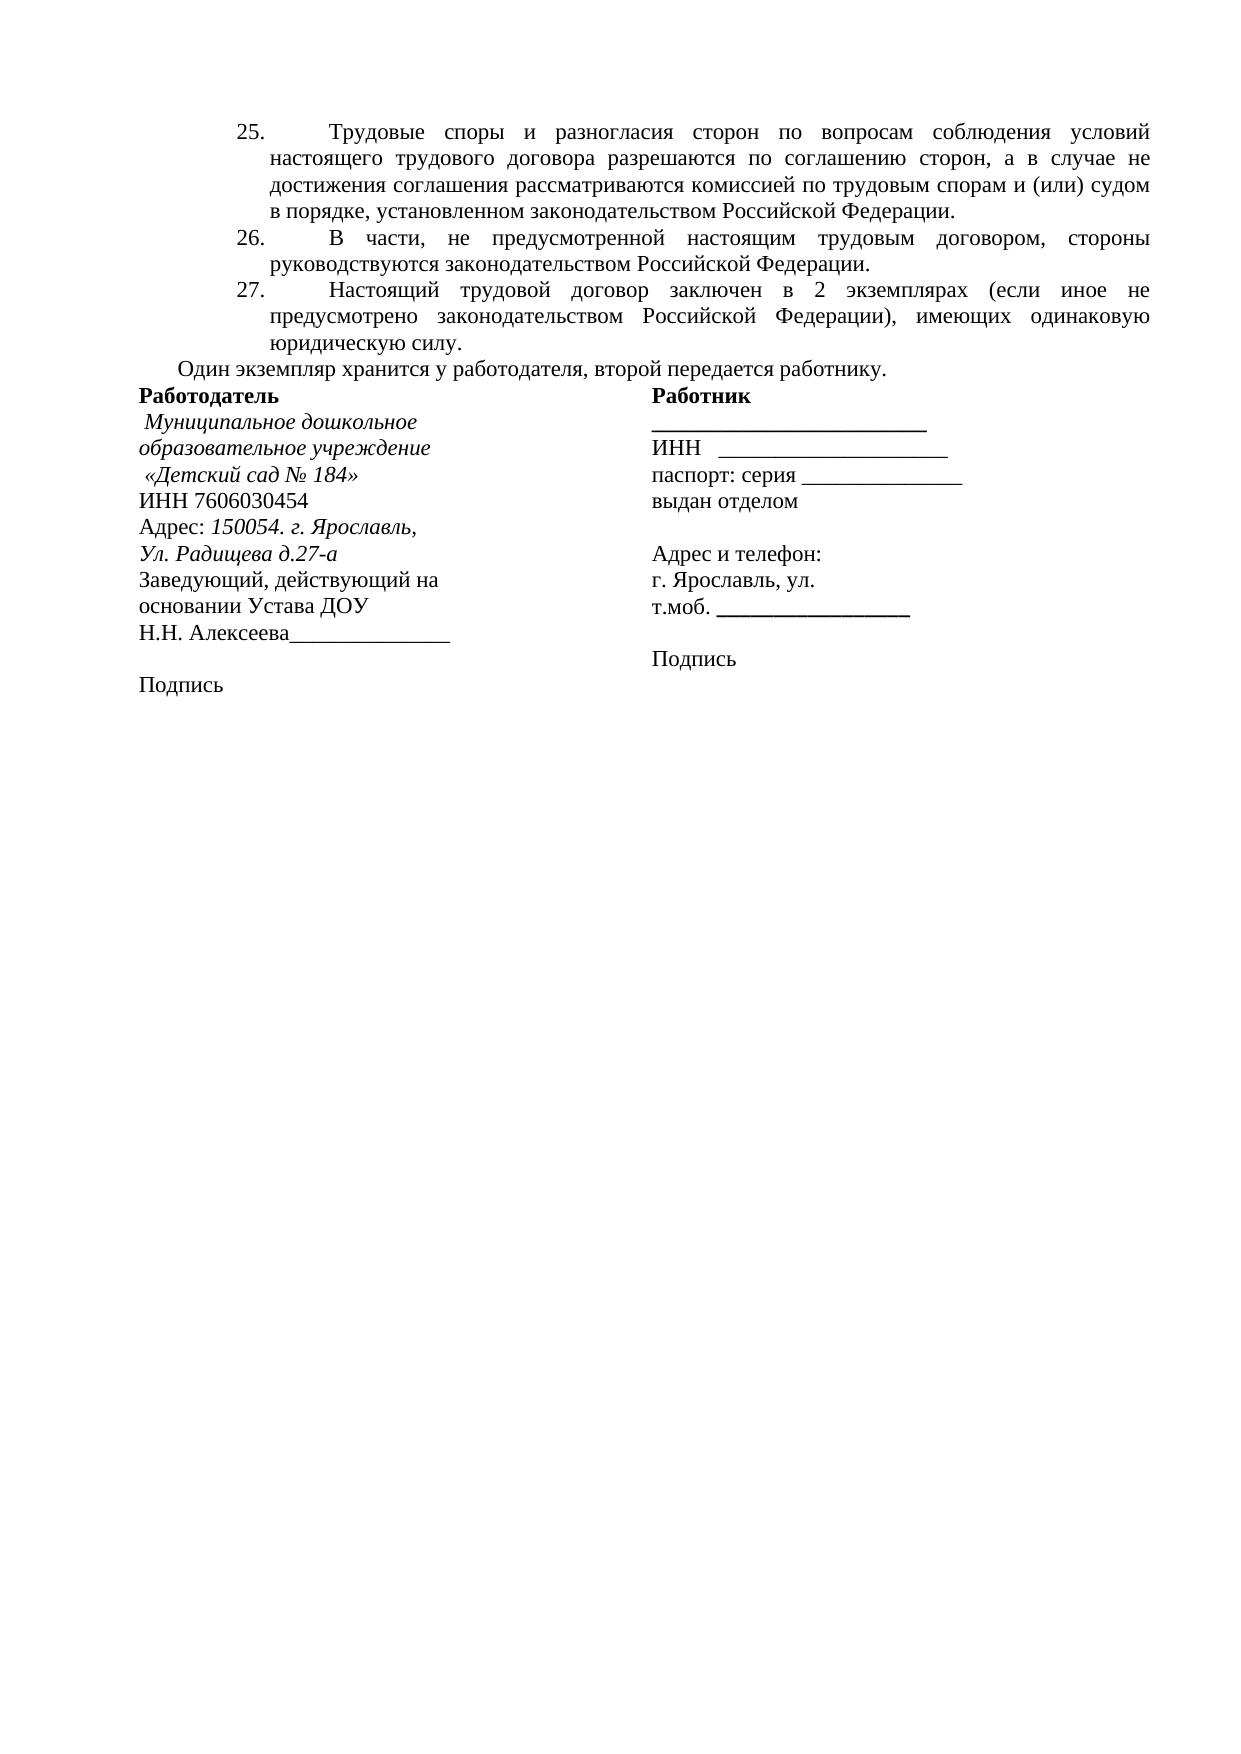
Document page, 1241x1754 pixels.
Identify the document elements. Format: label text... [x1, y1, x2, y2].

list Трудовые споры и разногласия сторон по вопросам соблюдения условий настоящего трудового договора разрешаются по соглашению сторон, а в случае не достижения соглашения рассматриваются комиссией по трудовым спорам и (или) судом в порядке, установленном законодательством Российской Федерации. [177, 118, 1152, 223]
table_header Работодатель [127, 382, 640, 408]
list Настоящий трудовой договор заключен в 2 экземплярах (если иное не предусмотрено законодательством Российской Федерации), имеющих одинаковую юридическую силу. [177, 276, 1152, 355]
table_cell ________________________ ИНН ____________________ паспорт: серия ______________ выдан отделом Адрес и телефон: г. Ярославль, ул. т.моб. _________________ Подпись [640, 408, 1142, 698]
table_header Работник [640, 382, 1142, 408]
table_cell Муниципальное дошкольное образовательное учреждение «Детский сад № 184» ИНН 7606030454 Адрес: 150054. г. Ярославль, Ул. Радищева д.27-а Заведующий, действующий на основании Устава ДОУ Н.Н. Алексеева______________ Подпись [127, 408, 640, 698]
text Один экземпляр хранится у работодателя, второй передается работнику. [118, 355, 1152, 382]
list В части, не предусмотренной настоящим трудовым договором, стороны руководствуются законодательством Российской Федерации. [177, 223, 1152, 276]
